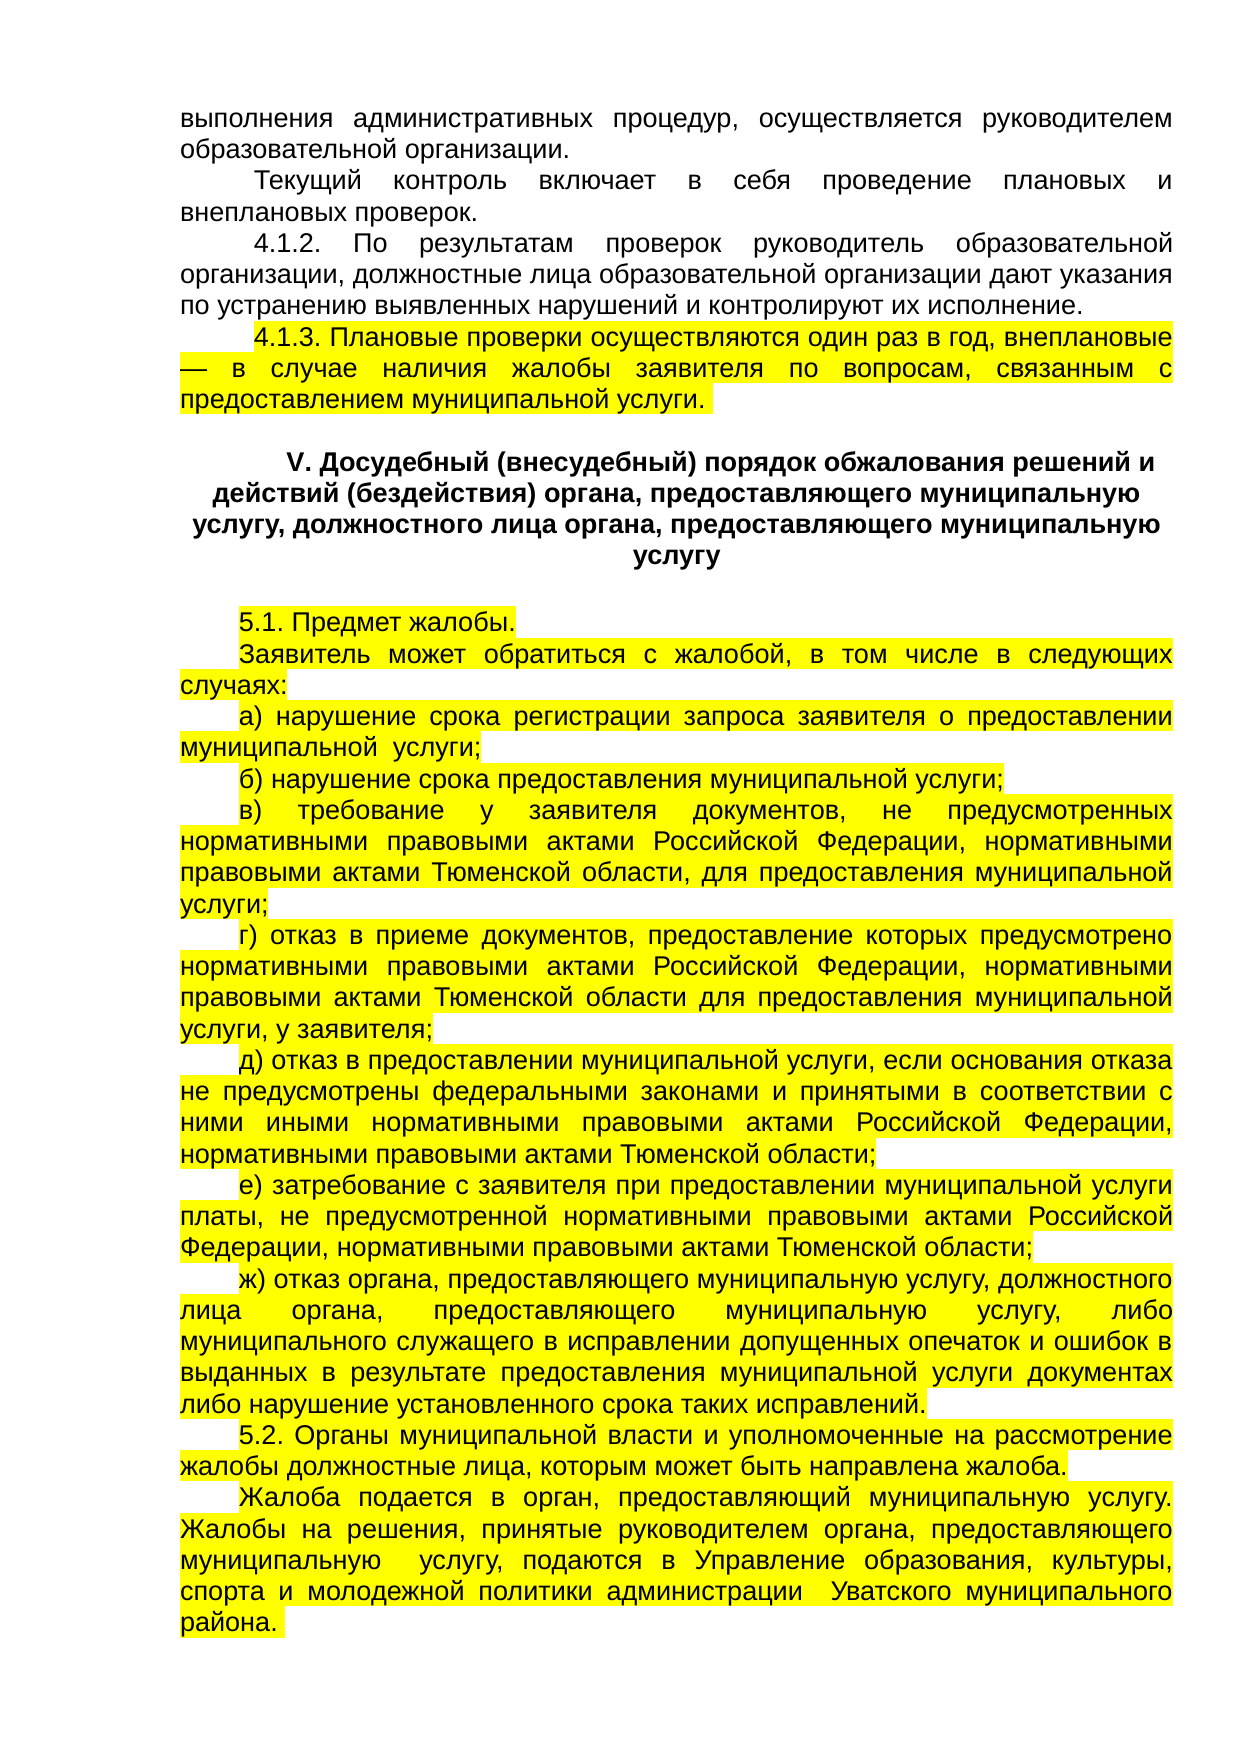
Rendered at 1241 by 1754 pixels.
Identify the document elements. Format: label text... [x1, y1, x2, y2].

text 4.1.2. По результатам проверок руководитель образовательной организации, должностные лица образовательной организации дают указания по устранению выявленных нарушений и контролируют их исполнение. [180, 227, 1173, 321]
text г) отказ в приеме документов, предоставление которых предусмотрено нормативными правовыми актами Российской Федерации, нормативными правовыми актами Тюменской области для предоставления муниципальной услуги, у заявителя; [180, 919, 1173, 1044]
text 5.1. Предмет жалобы. [180, 606, 1173, 638]
text в) требование у заявителя документов, не предусмотренных нормативными правовыми актами Российской Федерации, нормативными правовыми актами Тюменской области, для предоставления муниципальной услуги; [180, 794, 1173, 919]
text Текущий контроль включает в себя проведение плановых и внеплановых проверок. [180, 164, 1173, 227]
text е) затребование с заявителя при предоставлении муниципальной услуги платы, не предусмотренной нормативными правовыми актами Российской Федерации, нормативными правовыми актами Тюменской области; [180, 1169, 1173, 1263]
text 4.1.3. Плановые проверки осуществляются один раз в год, внеплановые — в случае наличия жалобы заявителя по вопросам, связанным с предоставлением муниципальной услуги. [180, 321, 1173, 414]
text ж) отказ органа, предоставляющего муниципальную услугу, должностного лица органа, предоставляющего муниципальную услугу, либо муниципального служащего в исправлении допущенных опечаток и ошибок в выданных в результате предоставления муниципальной услуги документах либо нарушение установленного срока таких исправлений. [180, 1263, 1173, 1419]
text д) отказ в предоставлении муниципальной услуги, если основания отказа не предусмотрены федеральными законами и принятыми в соответствии с ними иными нормативными правовыми актами Российской Федерации, нормативными правовыми актами Тюменской области; [180, 1044, 1173, 1169]
text выполнения административных процедур, осуществляется руководителем образовательной организации. [180, 102, 1173, 164]
text Жалоба подается в орган, предоставляющий муниципальную услугу. Жалобы на решения, принятые руководителем органа, предоставляющего муниципальную услугу, подаются в Управление образования, культуры, спорта и молодежной политики администрации Уватского муниципального района. [180, 1481, 1173, 1638]
text V. Досудебный (внесудебный) порядок обжалования решений и действий (бездействия) органа, предоставляющего муниципальную услугу, должностного лица органа, предоставляющего муниципальную услугу [180, 446, 1173, 571]
text б) нарушение срока предоставления муниципальной услуги; [180, 763, 1173, 794]
text 5.2. Органы муниципальной власти и уполномоченные на рассмотрение жалобы должностные лица, которым может быть направлена жалоба. [180, 1419, 1173, 1481]
text а) нарушение срока регистрации запроса заявителя о предоставлении муниципальной услуги; [180, 700, 1173, 763]
text Заявитель может обратиться с жалобой, в том числе в следующих случаях: [180, 638, 1173, 700]
